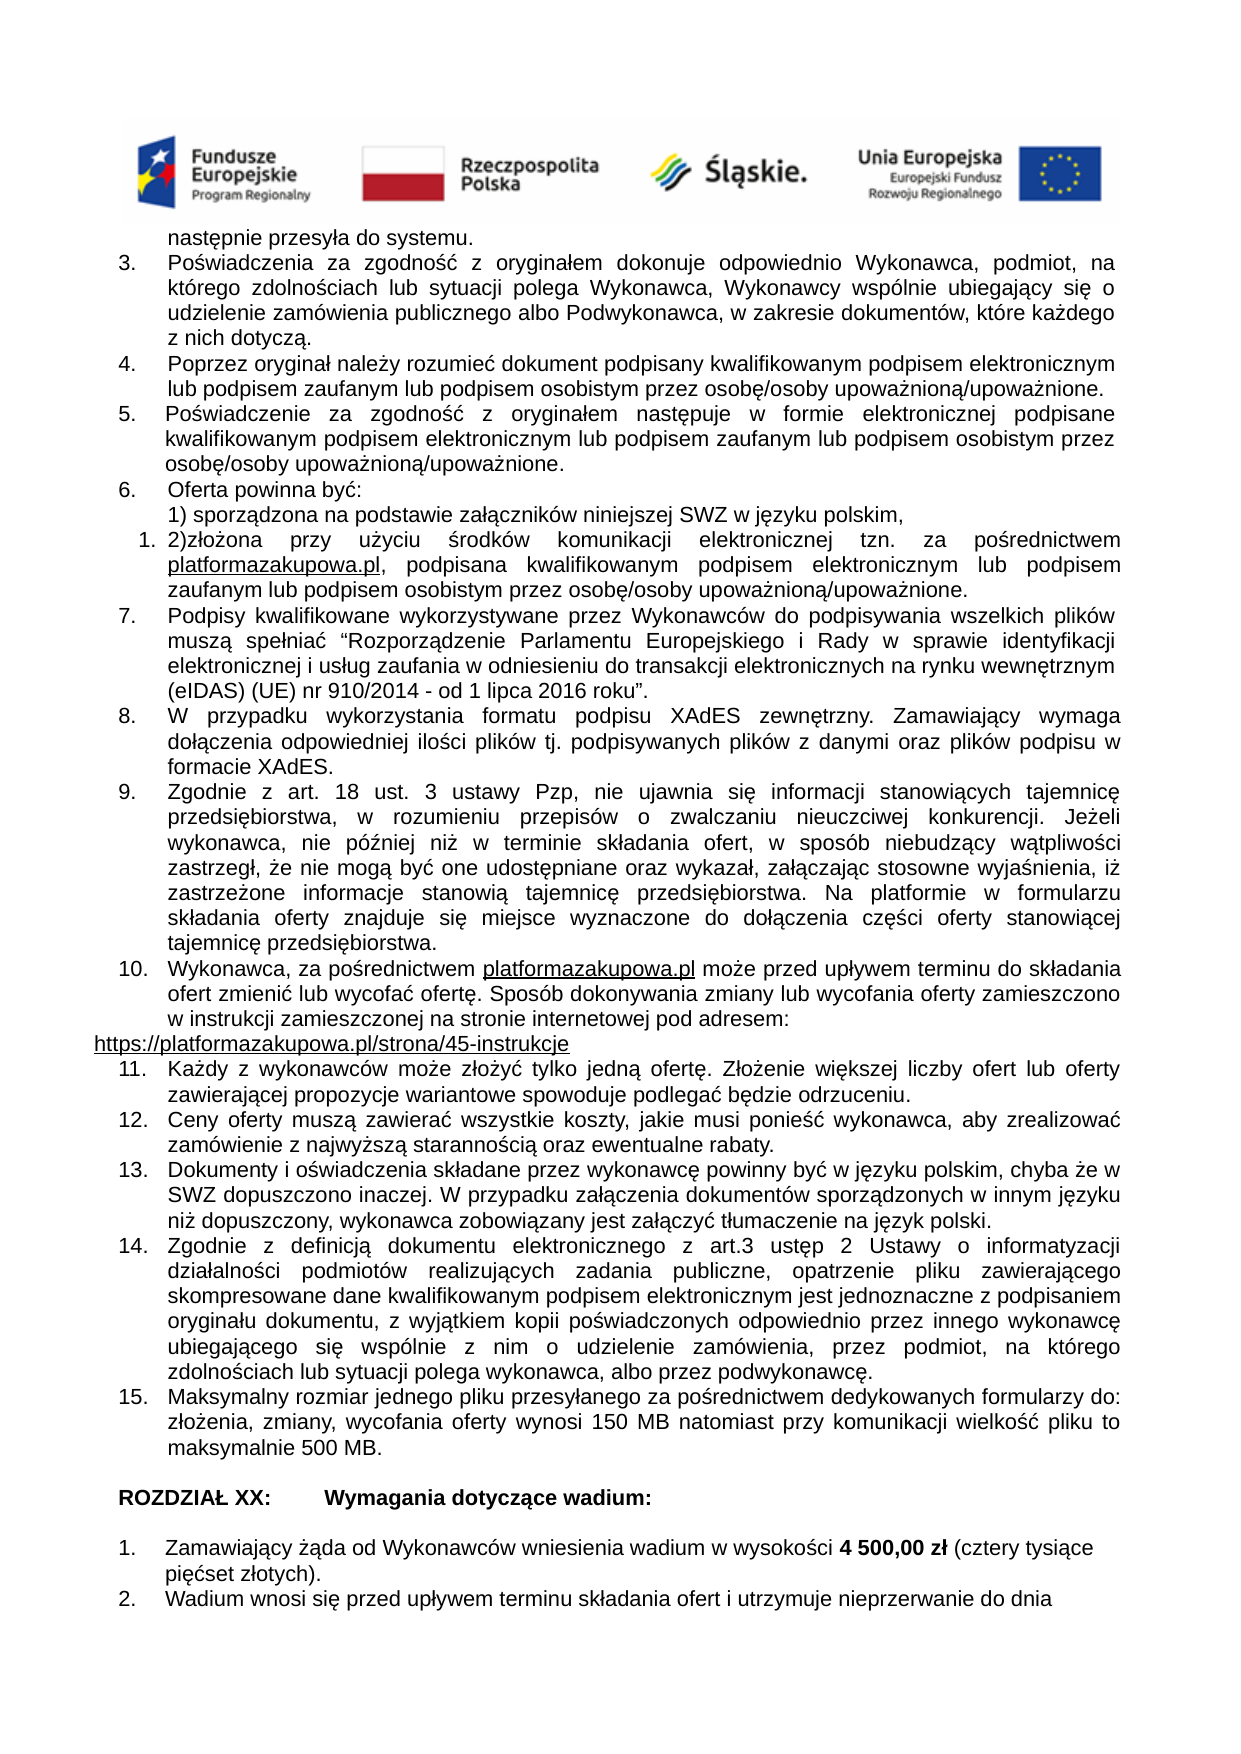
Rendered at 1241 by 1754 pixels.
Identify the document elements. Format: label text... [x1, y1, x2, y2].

table_cell [118, 1460, 165, 1485]
table_cell 5. [118, 401, 165, 476]
table_cell [165, 1460, 1122, 1485]
table_cell Ceny oferty muszą zawierać wszystkie koszty, jakie musi ponieść wykonawca, aby zrealizować zamówienie z najwyższą starannością oraz ewentualne rabaty. [165, 1107, 1122, 1157]
table_cell Oferta powinna być: 1) sporządzona na podstawie załączników niniejszej SWZ w języku polskim, 2)złożona przy użyciu środków komunikacji elektronicznej tzn. za pośrednictwem platformazakupowa.pl, podpisana kwalifikowanym podpisem elektronicznym lub podpisem zaufanym lub podpisem osobistym przez osobę/osoby upoważnioną/upoważnione. [165, 476, 1122, 602]
table_cell Poświadczenia za zgodność z oryginałem dokonuje odpowiednio Wykonawca, podmiot, na którego zdolnościach lub sytuacji polega Wykonawca, Wykonawcy wspólnie ubiegający się o udzielenie zamówienia publicznego albo Podwykonawca, w zakresie dokumentów, które każdego z nich dotyczą. [165, 250, 1122, 350]
table_cell 1. [118, 1535, 165, 1586]
table_cell 4. [118, 350, 165, 401]
table_cell 12. [118, 1107, 165, 1157]
table_cell 13. [118, 1157, 165, 1233]
table_cell Wadium wnosi się przed upływem terminu składania ofert i utrzymuje nieprzerwanie do dnia [165, 1586, 1122, 1611]
table_cell Zgodnie z art. 18 ust. 3 ustawy Pzp, nie ujawnia się informacji stanowiących tajemnicę przedsiębiorstwa, w rozumieniu przepisów o zwalczaniu nieuczciwej konkurencji. Jeżeli wykonawca, nie później niż w terminie składania ofert, w sposób niebudzący wątpliwości zastrzegł, że nie mogą być one udostępniane oraz wykazał, załączając stosowne wyjaśnienia, iż zastrzeżone informacje stanowią tajemnicę przedsiębiorstwa. Na platformie w formularzu składania oferty znajduje się miejsce wyznaczone do dołączenia części oferty stanowiącej tajemnicę przedsiębiorstwa. [165, 779, 1122, 955]
table_cell Każdy z wykonawców może złożyć tylko jedną ofertę. Złożenie większej liczby ofert lub oferty zawierającej propozycje wariantowe spowoduje podlegać będzie odrzuceniu. [165, 1056, 1122, 1107]
picture [121, 118, 1119, 225]
table_cell Zamawiający żąda od Wykonawców wniesienia wadium w wysokości 4 500,00 zł (cztery tysiące pięćset złotych). [165, 1535, 1122, 1586]
table_cell [324, 1510, 1122, 1535]
table_cell Zgodnie z definicją dokumentu elektronicznego z art.3 ustęp 2 Ustawy o informatyzacji działalności podmiotów realizujących zadania publiczne, opatrzenie pliku zawierającego skompresowane dane kwalifikowanym podpisem elektronicznym jest jednoznaczne z podpisaniem oryginału dokumentu, z wyjątkiem kopii poświadczonych odpowiednio przez innego wykonawcę ubiegającego się wspólnie z nim o udzielenie zamówienia, przez podmiot, na którego zdolnościach lub sytuacji polega wykonawca, albo przez podwykonawcę. [165, 1233, 1122, 1384]
table_cell 11. [118, 1056, 165, 1107]
table_cell W przypadku wykorzystania formatu podpisu XAdES zewnętrzny. Zamawiający wymaga dołączenia odpowiedniej ilości plików tj. podpisywanych plików z danymi oraz plików podpisu w formacie XAdES. [165, 703, 1122, 779]
table_cell Dokumenty i oświadczenia składane przez wykonawcę powinny być w języku polskim, chyba że w SWZ dopuszczono inaczej. W przypadku załączenia dokumentów sporządzonych w innym języku niż dopuszczony, wykonawca zobowiązany jest załączyć tłumaczenie na język polski. [165, 1157, 1122, 1233]
table_cell Wykonawca, za pośrednictwem platformazakupowa.pl może przed upływem terminu do składania ofert zmienić lub wycofać ofertę. Sposób dokonywania zmiany lub wycofania oferty zamieszczono w instrukcji zamieszczonej na stronie internetowej pod adresem: https://platformazakupowa.pl/strona/45-instrukcje [165, 955, 1122, 1056]
table_cell 2. [118, 1586, 165, 1611]
table_cell Poświadczenie za zgodność z oryginałem następuje w formie elektronicznej podpisane kwalifikowanym podpisem elektronicznym lub podpisem zaufanym lub podpisem osobistym przez osobę/osoby upoważnioną/upoważnione. [165, 401, 1122, 476]
table_cell Podpisy kwalifikowane wykorzystywane przez Wykonawców do podpisywania wszelkich plików muszą spełniać “Rozporządzenie Parlamentu Europejskiego i Rady w sprawie identyfikacji elektronicznej i usług zaufania w odniesieniu do transakcji elektronicznych na rynku wewnętrznym (eIDAS) (UE) nr 910/2014 - od 1 lipca 2016 roku”. [165, 603, 1122, 703]
table_cell 14. [118, 1233, 165, 1384]
table_cell ROZDZIAŁ XX: [118, 1485, 324, 1510]
table_cell [118, 173, 165, 249]
table_cell [118, 1510, 324, 1535]
table_cell 6. [118, 476, 165, 602]
table_cell 15. [118, 1384, 165, 1459]
table_cell Poprzez oryginał należy rozumieć dokument podpisany kwalifikowanym podpisem elektronicznym lub podpisem zaufanym lub podpisem osobistym przez osobę/osoby upoważnioną/upoważnione. [165, 350, 1122, 401]
table_cell 9. [118, 779, 165, 955]
table_cell 10. [118, 955, 165, 1053]
table_cell 7. [118, 603, 165, 703]
table_cell Maksymalny rozmiar jednego pliku przesyłanego za pośrednictwem dedykowanych formularzy do: złożenia, zmiany, wycofania oferty wynosi 150 MB natomiast przy komunikacji wielkość pliku to maksymalnie 500 MB. [165, 1384, 1122, 1459]
table_cell następnie przesyła do systemu. [165, 173, 1122, 249]
table_cell 3. [118, 250, 165, 350]
table_cell Wymagania dotyczące wadium: [324, 1485, 1122, 1510]
table_cell 8. [118, 703, 165, 779]
